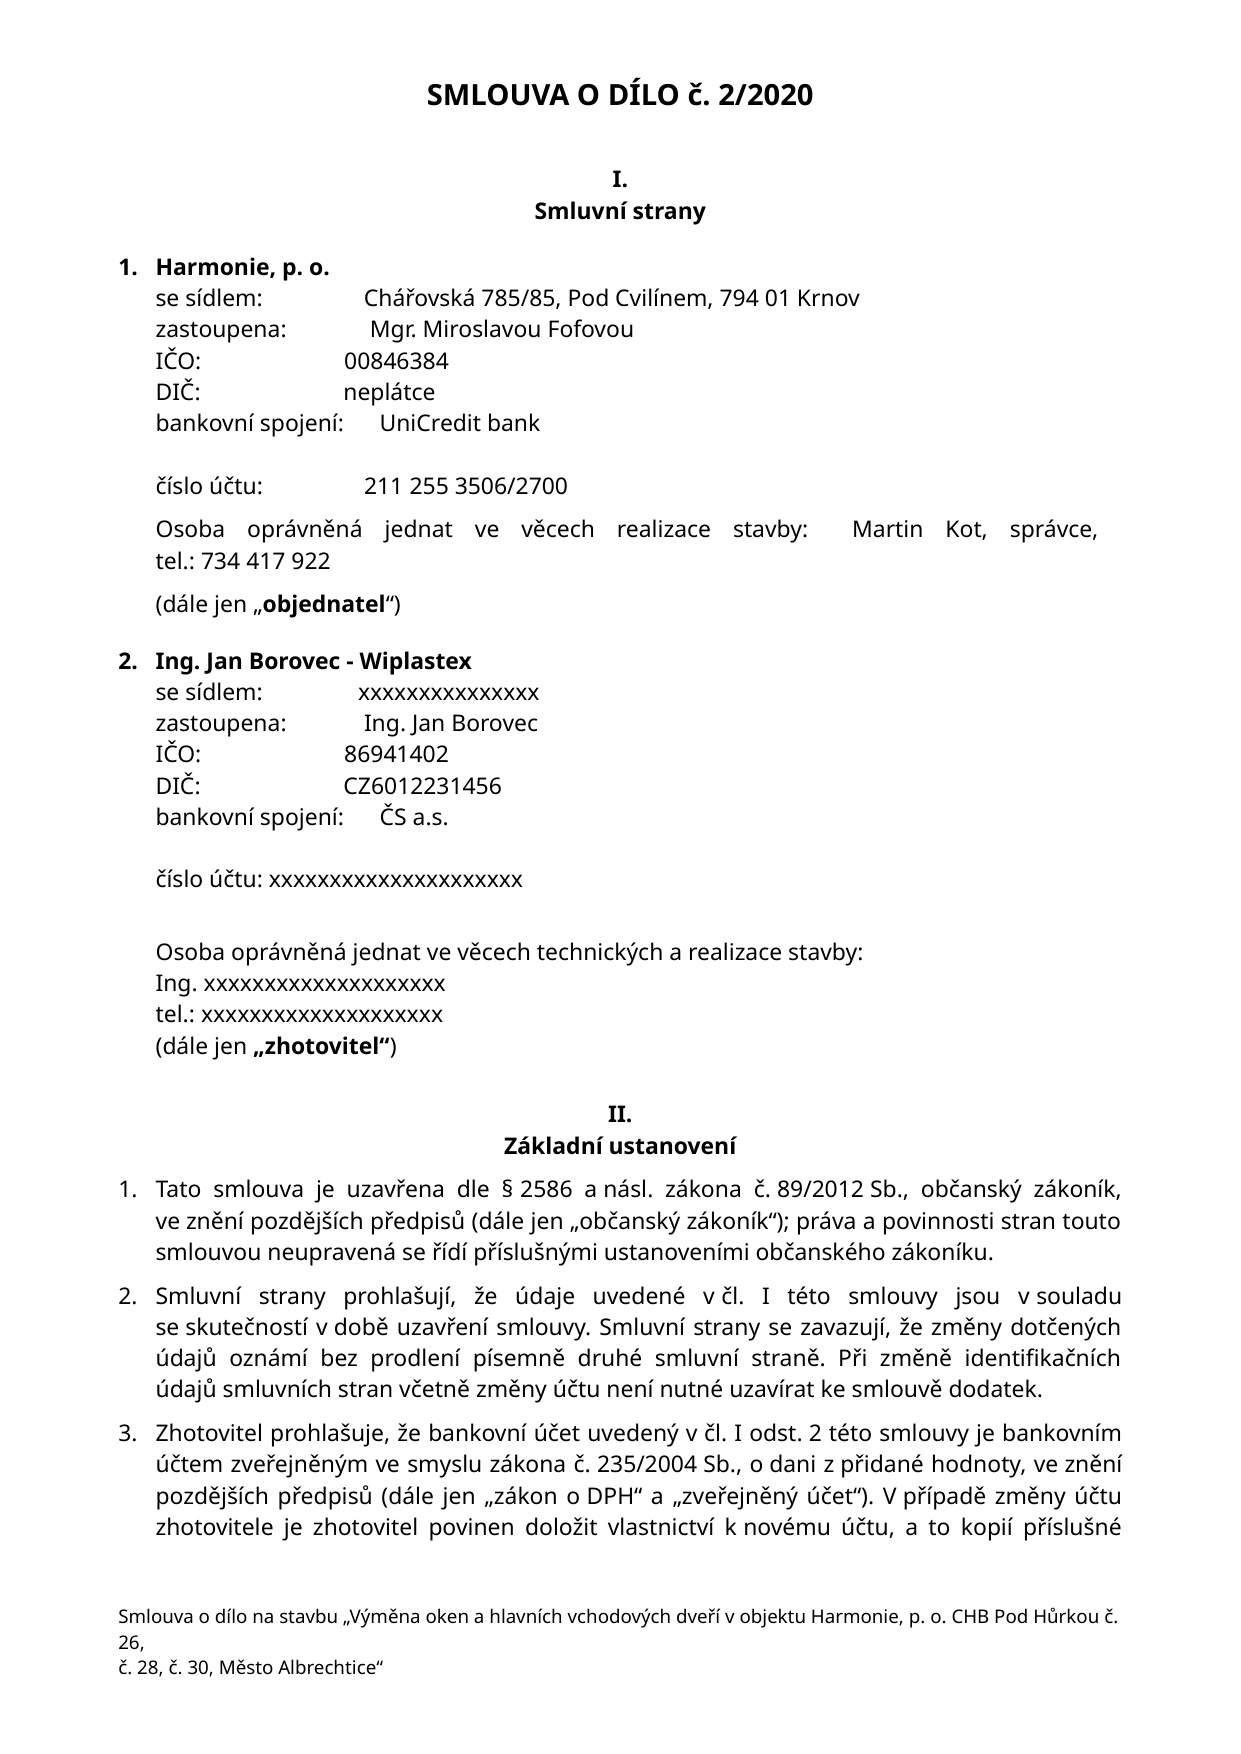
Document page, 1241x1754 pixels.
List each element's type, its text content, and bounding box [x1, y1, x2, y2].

text tel.: xxxxxxxxxxxxxxxxxxxx [155, 998, 1122, 1030]
text DIČ: CZ6012231456 [155, 770, 1122, 801]
text číslo účtu: 211 255 3506/2700 [155, 470, 1122, 501]
text číslo účtu: xxxxxxxxxxxxxxxxxxxxx [155, 863, 1122, 895]
text se sídlem: Chářovská 785/85, Pod Cvilínem, 794 01 Krnov [155, 282, 1122, 313]
text Smlouva o dílo č. 2/2020 [118, 74, 1122, 113]
text DIČ: neplátce [155, 376, 1122, 407]
text Osoba oprávněná jednat ve věcech realizace stavby: Martin Kot, správce, tel.: 734 417 922 [155, 513, 1122, 576]
list Harmonie, p. o. [118, 251, 1122, 282]
list Ing. Jan Borovec - Wiplastex [118, 645, 1122, 676]
text Osoba oprávněná jednat ve věcech technických a realizace stavby: [155, 936, 1122, 967]
text zastoupena: Ing. Jan Borovec [155, 707, 1122, 738]
list Smluvní strany prohlašují, že údaje uvedené v čl. I této smlouvy jsou v souladu se skutečností v době uzavření smlouvy. Smluvní strany se zavazují, že změny dotčených údajů oznámí bez prodlení písemně druhé smluvní straně. Při změně identifikačních údajů smluvních stran včetně změny účtu není nutné uzavírat ke smlouvě dodatek. [118, 1280, 1122, 1405]
text se sídlem: xxxxxxxxxxxxxxx [155, 676, 1122, 707]
list Zhotovitel prohlašuje, že bankovní účet uvedený v čl. I odst. 2 této smlouvy je bankovním účtem zveřejněným ve smyslu zákona č. 235/2004 Sb., o dani z přidané hodnoty, ve znění pozdějších předpisů (dále jen „zákon o DPH“ a „zveřejněný účet“). V případě změny účtu zhotovitele je zhotovitel povinen doložit vlastnictví k novému účtu, a to kopií příslušné [118, 1417, 1122, 1542]
text IČO: 00846384 [155, 345, 1122, 376]
text (dále jen „objednatel“) [155, 588, 1122, 620]
text zastoupena: Mgr. Miroslavou Fofovou [155, 313, 1122, 345]
text Ing. xxxxxxxxxxxxxxxxxxxx [155, 967, 1122, 998]
text II. Základní ustanovení [118, 1098, 1122, 1161]
text bankovní spojení: UniCredit bank [155, 407, 1122, 438]
text IČO: 86941402 [155, 738, 1122, 770]
text I. Smluvní strany [118, 163, 1122, 226]
text (dále jen „zhotovitel“) [155, 1030, 1122, 1061]
list Tato smlouva je uzavřena dle § 2586 a násl. zákona č. 89/2012 Sb., občanský zákoník, ve znění pozdějších předpisů (dále jen „občanský zákoník“); práva a povinnosti stran touto smlouvou neupravená se řídí příslušnými ustanoveními občanského zákoníku. [118, 1173, 1122, 1267]
text bankovní spojení: ČS a.s. [155, 801, 1122, 832]
